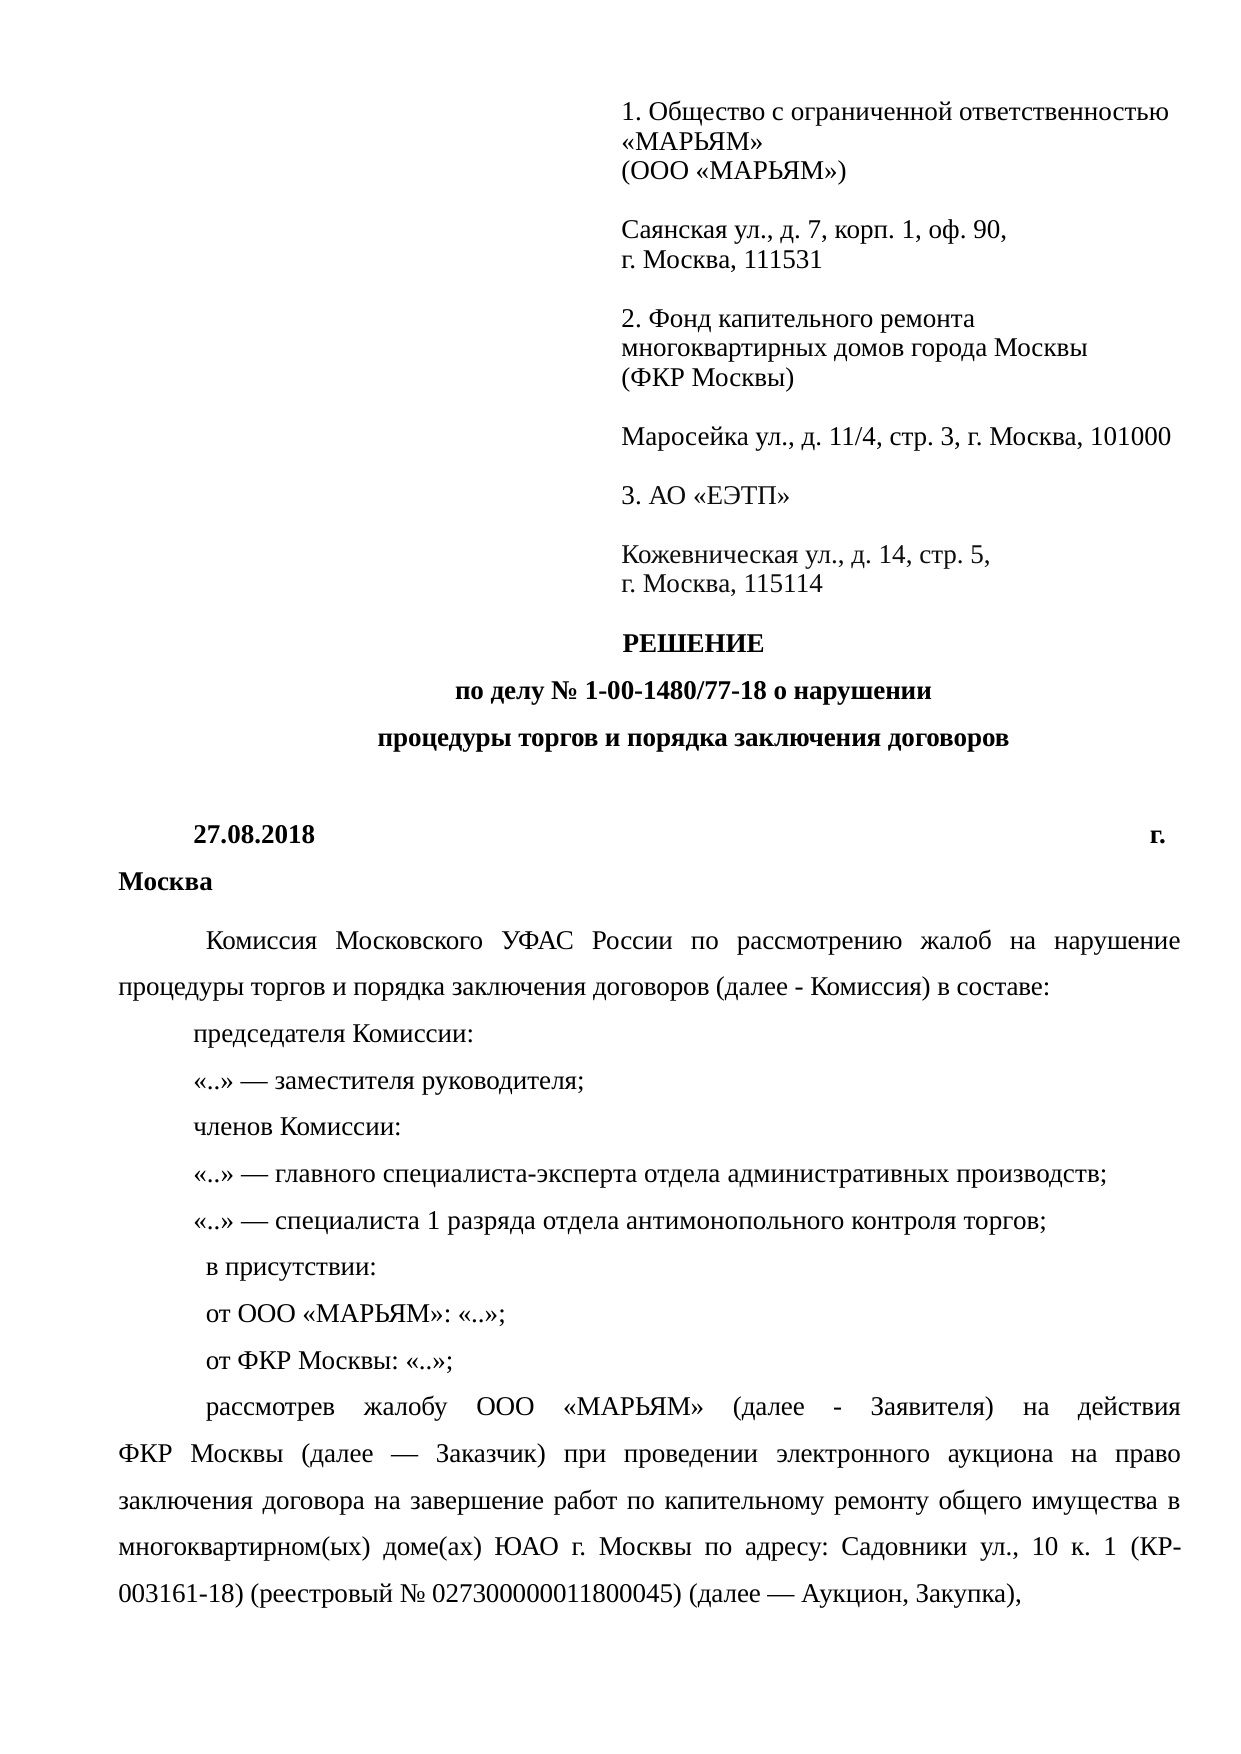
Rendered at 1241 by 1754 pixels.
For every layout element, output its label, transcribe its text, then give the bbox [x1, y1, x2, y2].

text Саянская ул., д. 7, корп. 1, оф. 90, г. Москва, 111531 [621, 215, 1181, 304]
text рассмотрев жалобу ООО «МАРЬЯМ» (далее - Заявителя) на действия ФКР Москвы (далее — Заказчик) при проведении электронного аукциона на право заключения договора на завершение работ по капительному ремонту общего имущества в многоквартирном(ых) доме(ах) ЮАО г. Москвы по адресу: Садовники ул., 10 к. 1 (КР-003161-18) (реестровый № 027300000011800045) (далее — Аукцион, Закупка), [118, 1390, 1181, 1608]
text Кожевническая ул., д. 14, стр. 5, г. Москва, 115114 [621, 539, 1181, 598]
text 27.08.2018 г. Москва [118, 818, 1181, 896]
text «..» — специалиста 1 разряда отдела антимонопольного контроля торгов; [118, 1204, 1181, 1235]
text председателя Комиссии: [118, 1017, 1181, 1048]
text Маросейка ул., д. 11/4, стр. 3, г. Москва, 101000 [621, 422, 1181, 451]
text от ФКР Москвы: «..»; [118, 1344, 1181, 1375]
text от ООО «МАРЬЯМ»: «..»; [118, 1297, 1181, 1328]
text процедуры торгов и порядка заключения договоров [118, 721, 1181, 752]
text 2. Фонд капительного ремонта многоквартирных домов города Москвы [621, 304, 1181, 363]
text членов Комиссии: [118, 1110, 1181, 1142]
text «..» — главного специалиста-эксперта отдела административных производств; [118, 1157, 1181, 1188]
text «..» — заместителя руководителя; [118, 1064, 1181, 1095]
text в присутствии: [118, 1250, 1181, 1282]
text Комиссия Московского УФАС России по рассмотрению жалоб на нарушение процедуры торгов и порядка заключения договоров (далее - Комиссия) в составе: [118, 924, 1181, 1002]
text 1. Общество с ограниченной ответственностью «МАРЬЯМ» [621, 97, 1181, 156]
text (ФКР Москвы) [621, 363, 1181, 392]
text (ООО «МАРЬЯМ») [621, 156, 1181, 186]
text по делу № 1-00-1480/77-18 о нарушении [118, 674, 1181, 705]
text РЕШЕНИЕ [118, 628, 1181, 659]
text 3. АО «ЕЭТП» [621, 481, 1181, 510]
